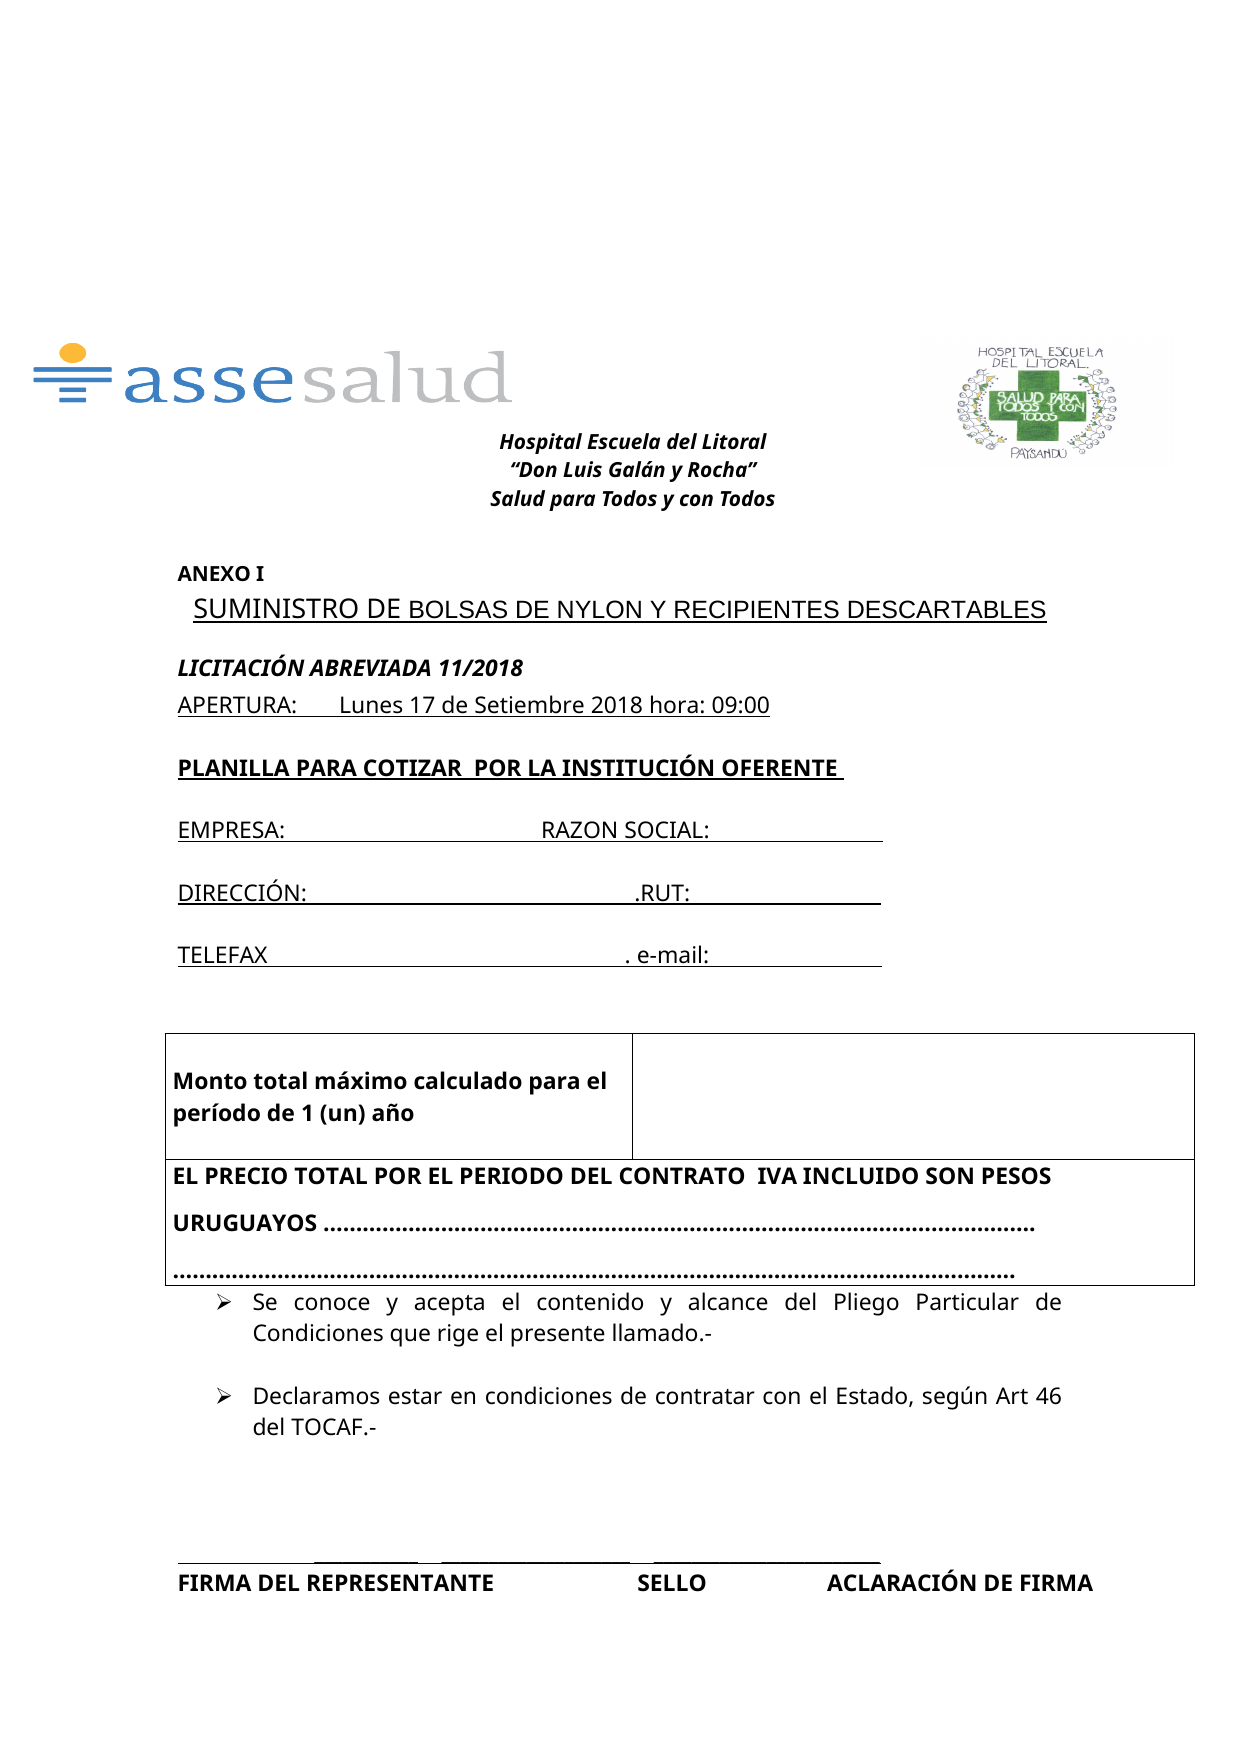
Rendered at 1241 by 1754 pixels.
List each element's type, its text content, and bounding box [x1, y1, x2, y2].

text ANEXO I [177, 548, 1063, 590]
text EMPRESA: RAZON SOCIAL: [177, 814, 1063, 846]
text PLANILLA PARA COTIZAR POR LA INSTITUCIÓN OFERENTE [177, 752, 1063, 783]
text APERTURA: Lunes 17 de Setiembre 2018 hora: 09:00 [177, 689, 1063, 721]
text TELEFAX . e-mail: [177, 939, 1063, 971]
table_header ACLARACIÓN DE FIRMA [812, 1568, 1107, 1599]
list Se conoce y acepta el contenido y alcance del Pliego Particular de Condiciones que rige el presente llamado.- [215, 1286, 1063, 1349]
text DIRECCIÓN: .RUT: [177, 877, 1063, 908]
table_header SELLO [532, 1568, 812, 1599]
text SUMINISTRO DE BOLSAS DE NYLON Y RECIPIENTES DESCARTABLES [177, 590, 1063, 627]
table_header [633, 1034, 1194, 1159]
subtitle LICITACIÓN ABREVIADA 11/2018 [177, 652, 1063, 683]
text ___________ ____________________ ________________________ [177, 1536, 1063, 1567]
picture [33, 343, 512, 403]
picture [919, 337, 1174, 469]
list Declaramos estar en condiciones de contratar con el Estado, según Art 46 del TOCAF.- [215, 1380, 1063, 1442]
table_header Monto total máximo calculado para el período de 1 (un) año [166, 1034, 632, 1159]
table_header FIRMA DEL REPRESENTANTE [170, 1568, 532, 1599]
table_cell EL PRECIO TOTAL POR EL PERIODO DEL CONTRATO IVA INCLUIDO SON PESOS URUGUAYOS ………………………………………………………………………………………………. ………………………………………………………………………………………………………………… [166, 1160, 1194, 1285]
